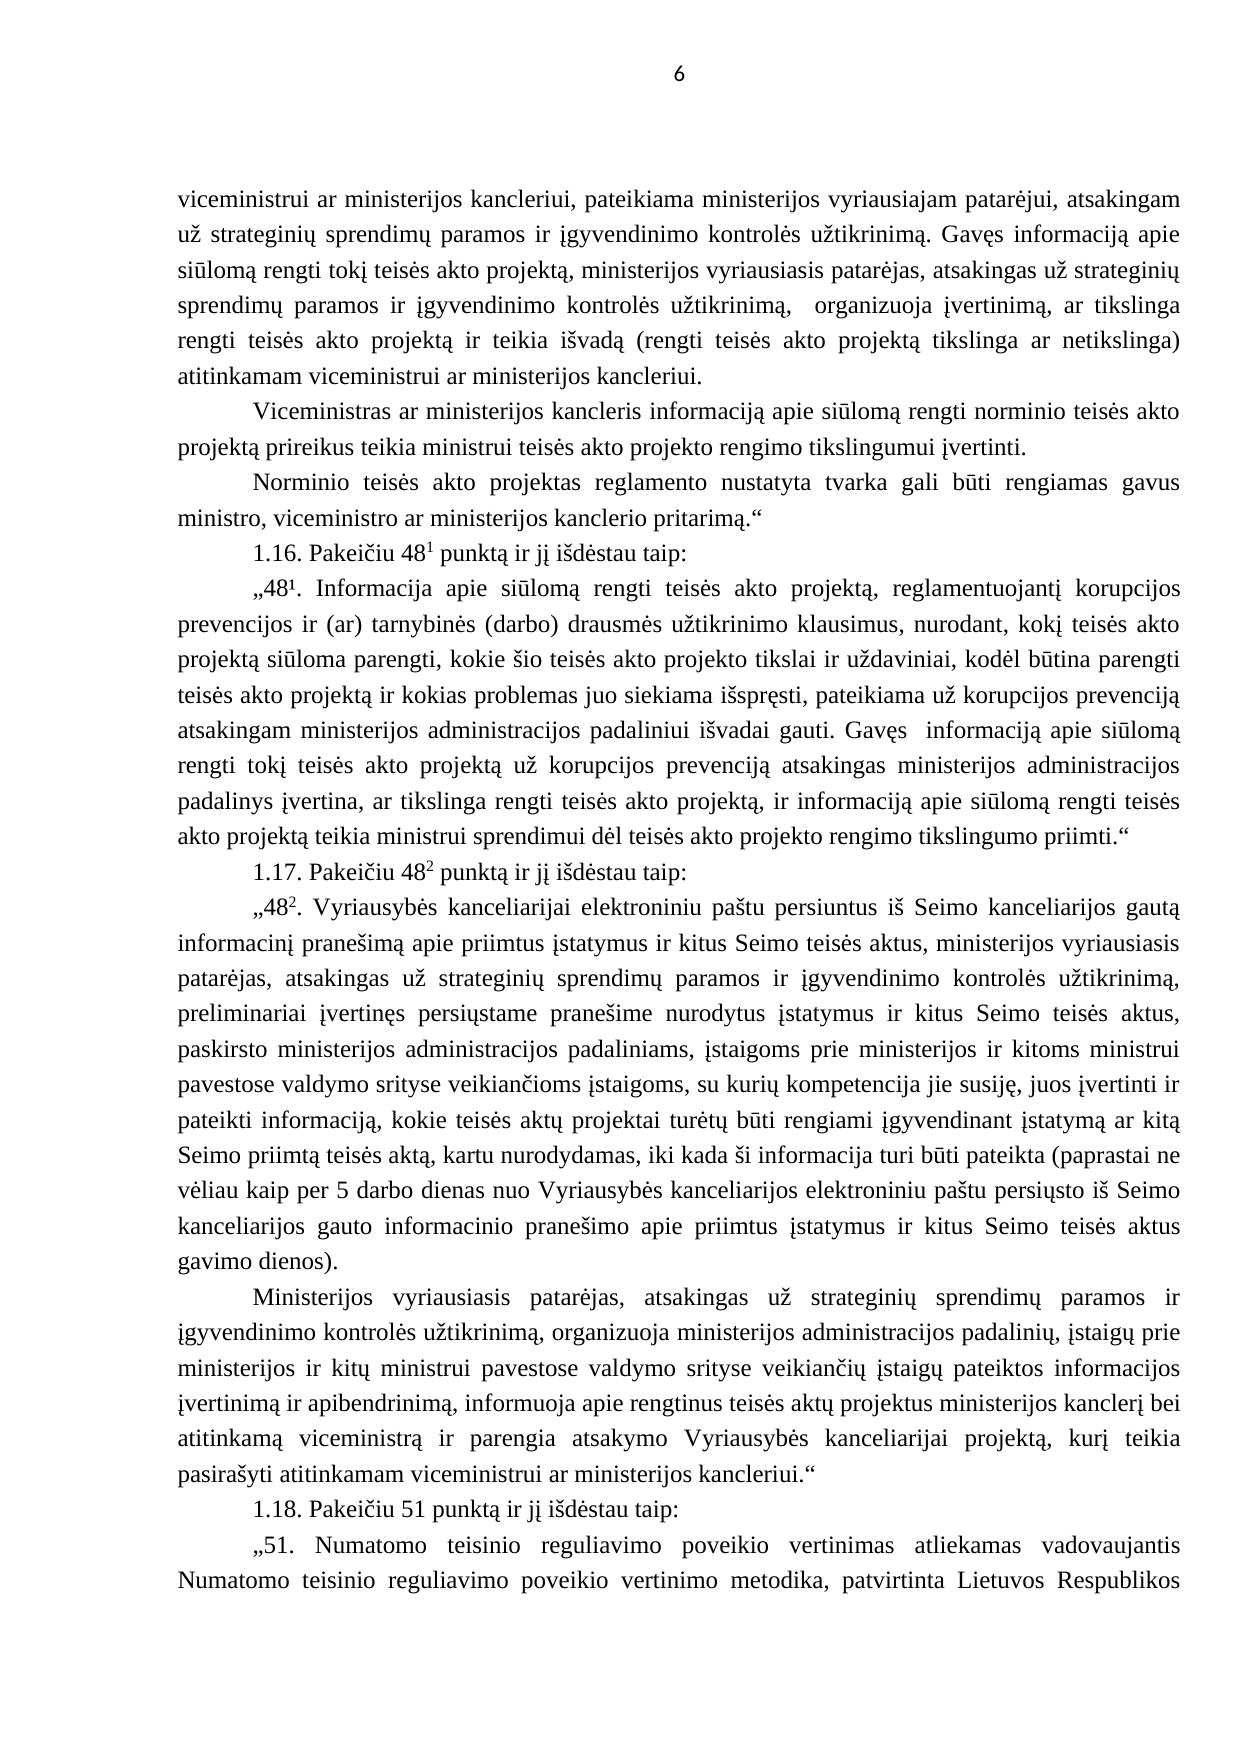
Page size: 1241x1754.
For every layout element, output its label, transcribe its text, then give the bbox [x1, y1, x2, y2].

text viceministrui ar ministerijos kancleriui, pateikiama ministerijos vyriausiajam patarėjui, atsakingam už strateginių sprendimų paramos ir įgyvendinimo kontrolės užtikrinimą. Gavęs informaciją apie siūlomą rengti tokį teisės akto projektą, ministerijos vyriausiasis patarėjas, atsakingas už strateginių sprendimų paramos ir įgyvendinimo kontrolės užtikrinimą, organizuoja įvertinimą, ar tikslinga rengti teisės akto projektą ir teikia išvadą (rengti teisės akto projektą tikslinga ar netikslinga) atitinkamam viceministrui ar ministerijos kancleriui. [177, 177, 1181, 390]
text 1.18. Pakeičiu 51 punktą ir jį išdėstau taip: [177, 1488, 1181, 1523]
text Ministerijos vyriausiasis patarėjas, atsakingas už strateginių sprendimų paramos ir įgyvendinimo kontrolės užtikrinimą, organizuoja ministerijos administracijos padalinių, įstaigų prie ministerijos ir kitų ministrui pavestose valdymo srityse veikiančių įstaigų pateiktos informacijos įvertinimą ir apibendrinimą, informuoja apie rengtinus teisės aktų projektus ministerijos kanclerį bei atitinkamą viceministrą ir parengia atsakymo Vyriausybės kanceliarijai projektą, kurį teikia pasirašyti atitinkamam viceministrui ar ministerijos kancleriui.“ [177, 1275, 1181, 1488]
text Norminio teisės akto projektas reglamento nustatyta tvarka gali būti rengiamas gavus ministro, viceministro ar ministerijos kanclerio pritarimą.“ [177, 461, 1181, 531]
text „51. Numatomo teisinio reguliavimo poveikio vertinimas atliekamas vadovaujantis Numatomo teisinio reguliavimo poveikio vertinimo metodika, patvirtinta Lietuvos Respublikos [177, 1523, 1181, 1594]
text 1.17. Pakeičiu 482 punktą ir jį išdėstau taip: [177, 850, 1181, 886]
text Viceministras ar ministerijos kancleris informaciją apie siūlomą rengti norminio teisės akto projektą prireikus teikia ministrui teisės akto projekto rengimo tikslingumui įvertinti. [177, 390, 1181, 461]
text 1.16. Pakeičiu 481 punktą ir jį išdėstau taip: [177, 531, 1181, 567]
text „482. Vyriausybės kanceliarijai elektroniniu paštu persiuntus iš Seimo kanceliarijos gautą informacinį pranešimą apie priimtus įstatymus ir kitus Seimo teisės aktus, ministerijos vyriausiasis patarėjas, atsakingas už strateginių sprendimų paramos ir įgyvendinimo kontrolės užtikrinimą, preliminariai įvertinęs persiųstame pranešime nurodytus įstatymus ir kitus Seimo teisės aktus, paskirsto ministerijos administracijos padaliniams, įstaigoms prie ministerijos ir kitoms ministrui pavestose valdymo srityse veikiančioms įstaigoms, su kurių kompetencija jie susiję, juos įvertinti ir pateikti informaciją, kokie teisės aktų projektai turėtų būti rengiami įgyvendinant įstatymą ar kitą Seimo priimtą teisės aktą, kartu nurodydamas, iki kada ši informacija turi būti pateikta (paprastai ne vėliau kaip per 5 darbo dienas nuo Vyriausybės kanceliarijos elektroniniu paštu persiųsto iš Seimo kanceliarijos gauto informacinio pranešimo apie priimtus įstatymus ir kitus Seimo teisės aktus gavimo dienos). [177, 886, 1181, 1275]
text „48¹. Informacija apie siūlomą rengti teisės akto projektą, reglamentuojantį korupcijos prevencijos ir (ar) tarnybinės (darbo) drausmės užtikrinimo klausimus, nurodant, kokį teisės akto projektą siūloma parengti, kokie šio teisės akto projekto tikslai ir uždaviniai, kodėl būtina parengti teisės akto projektą ir kokias problemas juo siekiama išspręsti, pateikiama už korupcijos prevenciją atsakingam ministerijos administracijos padaliniui išvadai gauti. Gavęs informaciją apie siūlomą rengti tokį teisės akto projektą už korupcijos prevenciją atsakingas ministerijos administracijos padalinys įvertina, ar tikslinga rengti teisės akto projektą, ir informaciją apie siūlomą rengti teisės akto projektą teikia ministrui sprendimui dėl teisės akto projekto rengimo tikslingumo priimti.“ [177, 567, 1181, 850]
